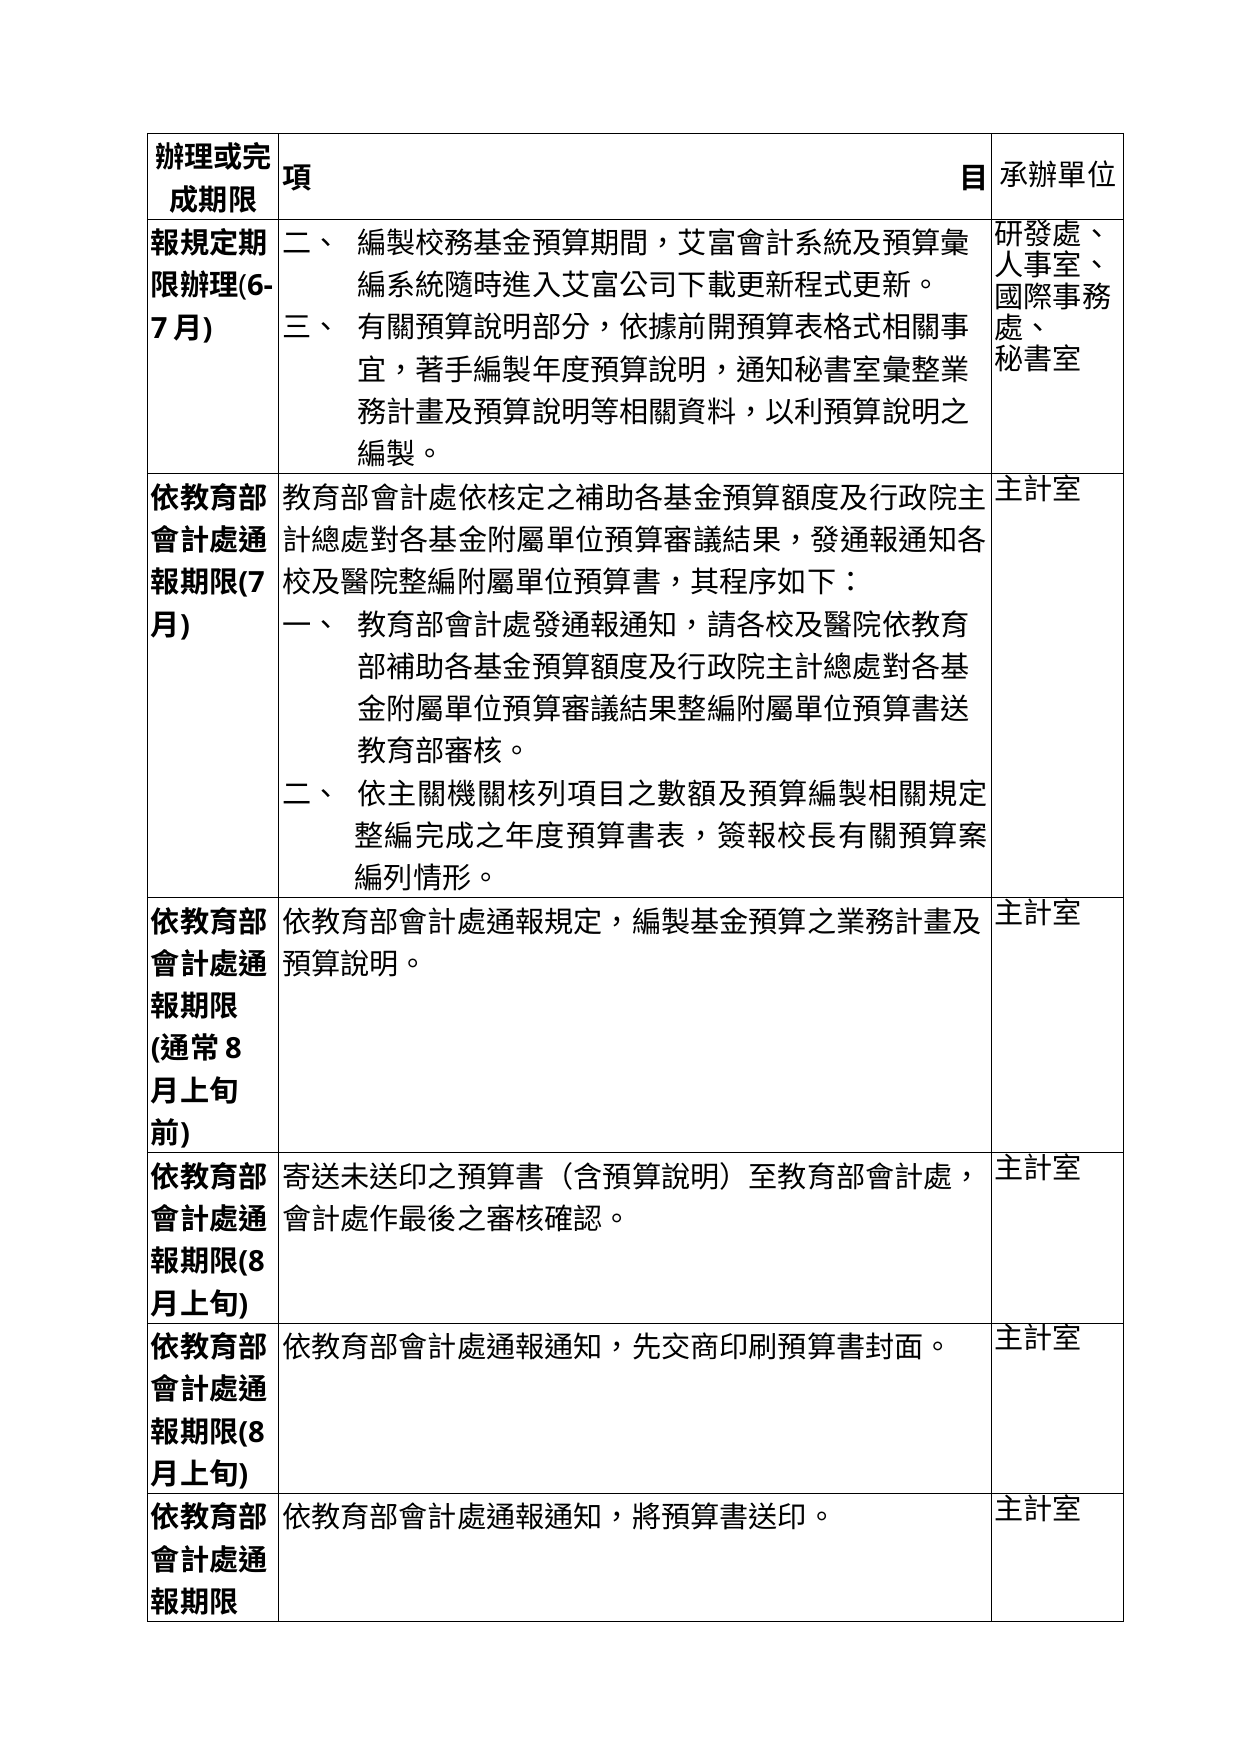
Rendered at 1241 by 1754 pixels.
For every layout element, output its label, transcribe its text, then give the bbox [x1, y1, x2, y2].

table_header 辦理或完成期限 [148, 134, 278, 218]
table_cell 依教育部會計處通報期限(通常8月上旬前) [148, 898, 278, 1152]
table_cell 主計室 [992, 1494, 1123, 1621]
table_cell 主計室 [992, 898, 1123, 1152]
table_cell 主計室 [992, 1324, 1123, 1493]
table_cell 研發處、 人事室、 國際事務處、 秘書室 [992, 220, 1123, 473]
table_cell 依教育部會計處通報期限(8月上旬) [148, 1324, 278, 1493]
table_cell 依教育部會計處通報規定，編製基金預算之業務計畫及預算說明。 [279, 898, 991, 1152]
table_cell 依教育部會計處通報期限 [148, 1494, 278, 1621]
table_cell 依教育部會計處通報及行政院主計總處審議項目之聲復結果調整預算。 編製校務基金預算期間，艾富會計系統及預算彙編系統隨時進入艾富公司下載更新程式更新。 有關預算說明部分，依據前開預算表格式相關事宜，著手編製年度預算說明，通知秘書室彙整業務計畫及預算說明等相關資料，以利預算說明之編製。 [279, 220, 991, 473]
table_cell 依教育部會計處通報期限(8月上旬) [148, 1153, 278, 1323]
table_cell 寄送未送印之預算書（含預算說明）至教育部會計處，會計處作最後之審核確認。 [279, 1153, 991, 1323]
table_cell 依教育部會計處通報通知，先交商印刷預算書封面。 [279, 1324, 991, 1493]
table_cell 教育部會計處依核定之補助各基金預算額度及行政院主計總處對各基金附屬單位預算審議結果，發通報通知各校及醫院整編附屬單位預算書，其程序如下： 教育部會計處發通報通知，請各校及醫院依教育部補助各基金預算額度及行政院主計總處對各基金附屬單位預算審議結果整編附屬單位預算書送教育部審核。 依主關機關核列項目之數額及預算編製相關規定整編完成之年度預算書表，簽報校長有關預算案編列情形。 [279, 474, 991, 897]
table_cell 報規定期限辦理(6-7月) [148, 220, 278, 473]
table_header 承辦單位 [992, 134, 1123, 218]
table_cell 主計室 [992, 474, 1123, 897]
table_cell 主計室 [992, 1153, 1123, 1323]
table_cell 依教育部會計處通報期限(7月) [148, 474, 278, 897]
table_header 項目 [279, 134, 991, 218]
table_cell 依教育部會計處通報通知，將預算書送印。 [279, 1494, 991, 1621]
